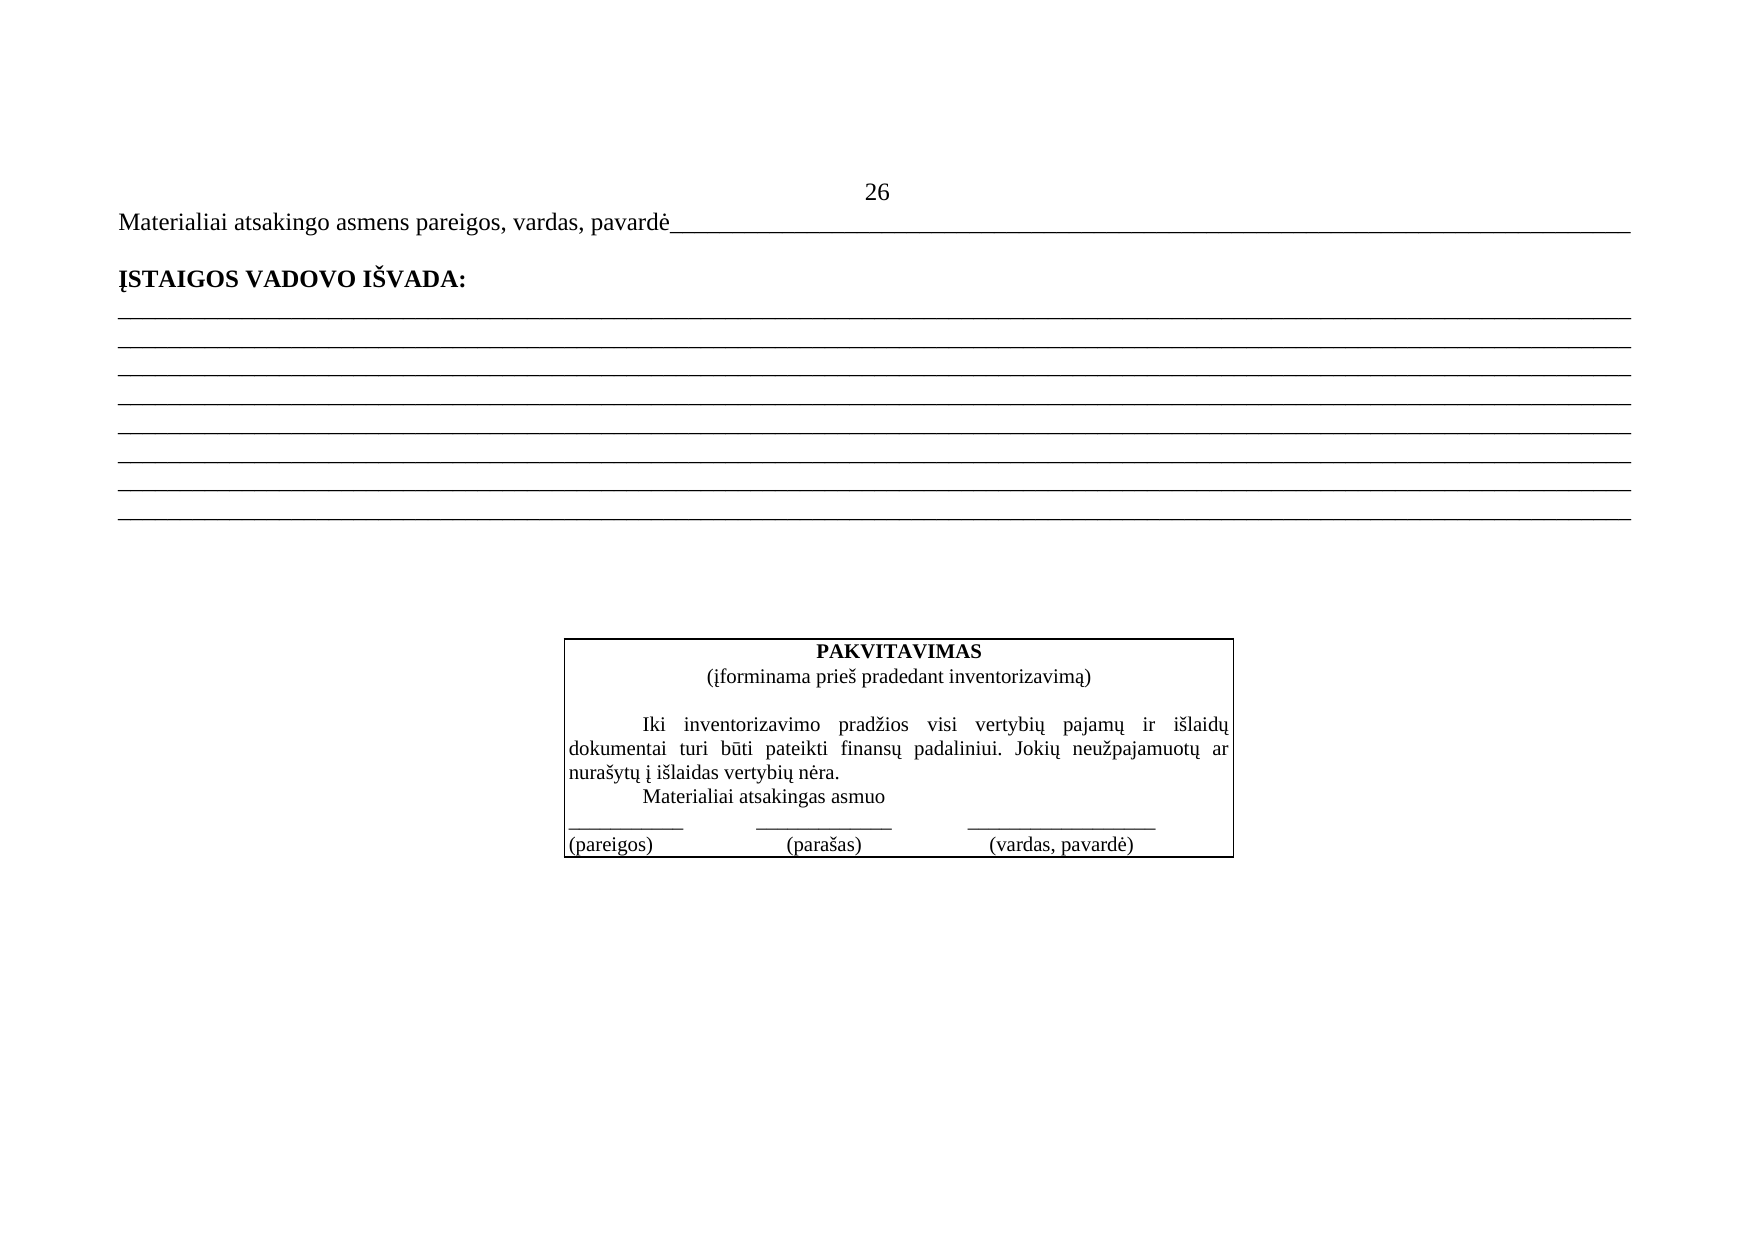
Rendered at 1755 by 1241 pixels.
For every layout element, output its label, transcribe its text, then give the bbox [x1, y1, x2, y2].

table_header [1234, 638, 1636, 856]
table_header [118, 638, 564, 856]
text ĮSTAIGOS VADOVO IŠVADA: [118, 264, 1636, 293]
text Materialiai atsakingo asmens pareigos, vardas, pavardė [118, 207, 1636, 235]
